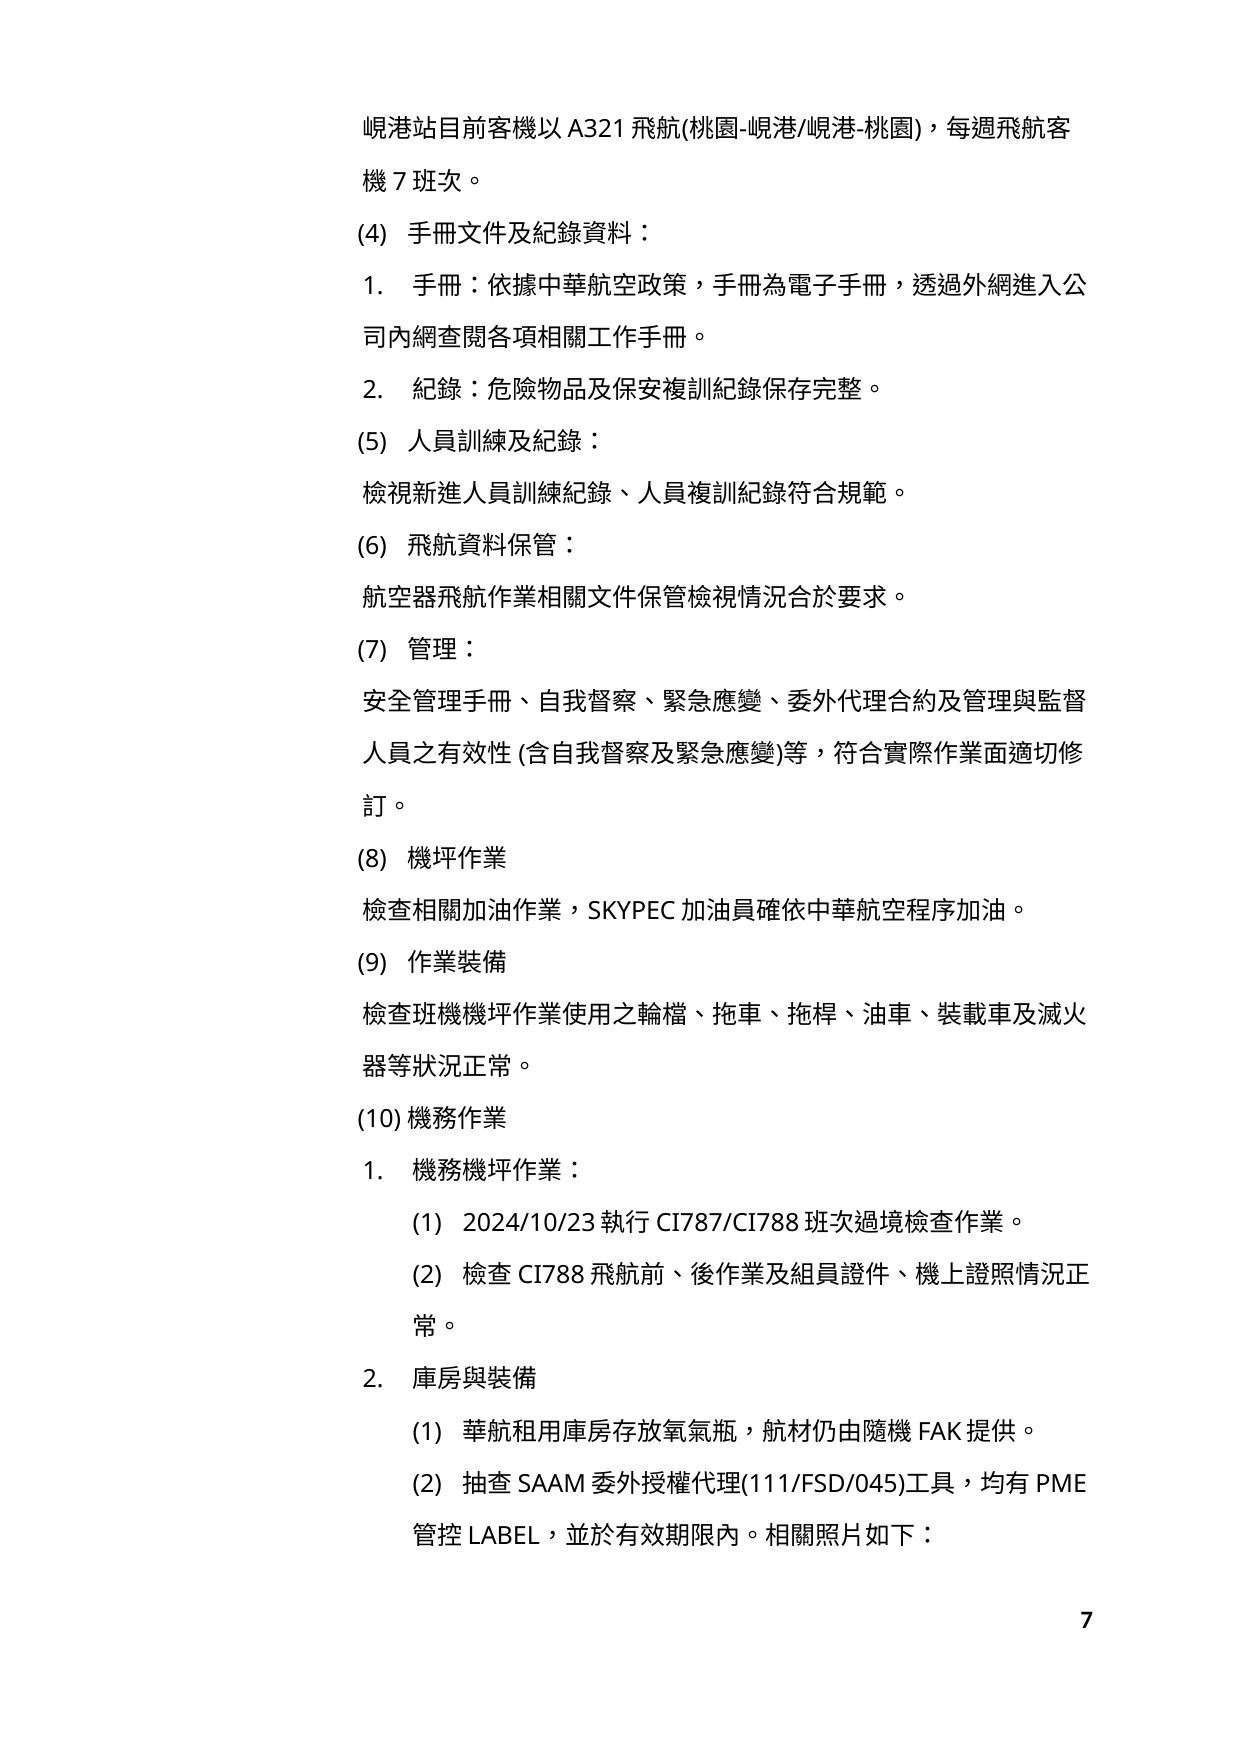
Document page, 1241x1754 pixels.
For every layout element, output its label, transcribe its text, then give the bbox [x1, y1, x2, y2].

list 管理： [357, 617, 1093, 669]
list 機務作業 [357, 1086, 1093, 1138]
list 檢查CI788飛航前、後作業及組員證件、機上證照情況正常。 [412, 1242, 1093, 1346]
text 航空器飛航作業相關文件保管檢視情況合於要求。 [362, 565, 1093, 617]
list 機務機坪作業： [362, 1138, 1093, 1190]
list 華航租用庫房存放氧氣瓶，航材仍由隨機FAK提供。 [412, 1398, 1093, 1450]
list 機坪作業 [357, 825, 1093, 877]
list 庫房與裝備 [362, 1346, 1093, 1398]
list 手冊：依據中華航空政策，手冊為電子手冊，透過外網進入公司內網查閱各項相關工作手冊。 [362, 252, 1093, 357]
text 安全管理手冊、自我督察、緊急應變、委外代理合約及管理與監督人員之有效性 (含自我督察及緊急應變)等，符合實際作業面適切修訂。 [362, 669, 1093, 825]
text 峴港站目前客機以A321飛航(桃園-峴港/峴港-桃園)，每週飛航客機7班次。 [362, 96, 1093, 200]
list 抽查SAAM委外授權代理(111/FSD/045)工具，均有PME管控LABEL，並於有效期限內。相關照片如下： [412, 1450, 1093, 1554]
text 檢視新進人員訓練紀錄、人員複訓紀錄符合規範。 [362, 461, 1093, 513]
list 2024/10/23執行CI787/CI788班次過境檢查作業。 [412, 1190, 1093, 1242]
list 紀錄：危險物品及保安複訓紀錄保存完整。 [362, 357, 1093, 409]
text 檢查相關加油作業，SKYPEC加油員確依中華航空程序加油。 [362, 877, 1093, 929]
list 作業裝備 [357, 929, 1093, 982]
list 手冊文件及紀錄資料： [357, 200, 1093, 252]
list 人員訓練及紀錄： [357, 409, 1093, 461]
list 飛航資料保管： [357, 513, 1093, 565]
text 檢查班機機坪作業使用之輪檔、拖車、拖桿、油車、裝載車及滅火器等狀況正常。 [362, 982, 1093, 1086]
